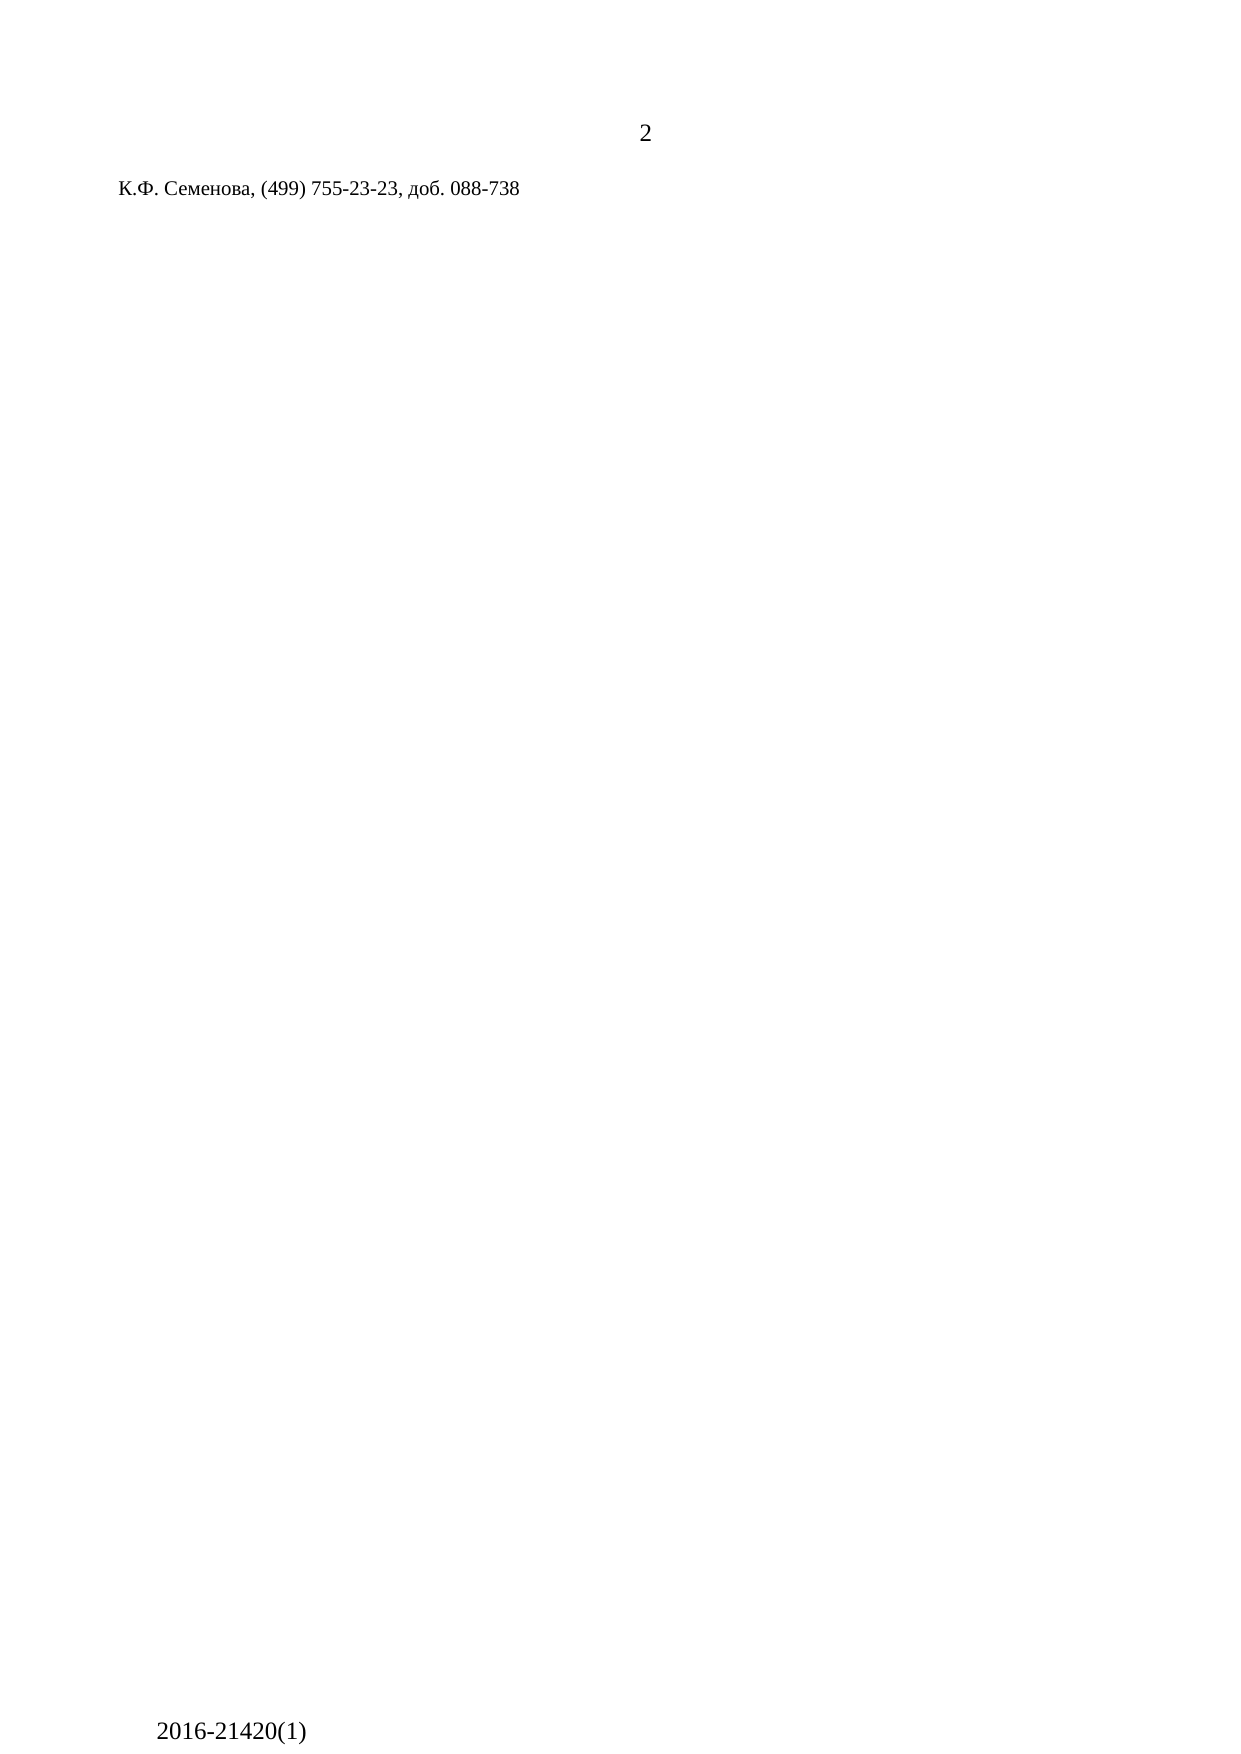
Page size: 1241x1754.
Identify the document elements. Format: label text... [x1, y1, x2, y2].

text К.Ф. Семенова, (499) 755-23-23, доб. 088-738 [118, 176, 1173, 200]
